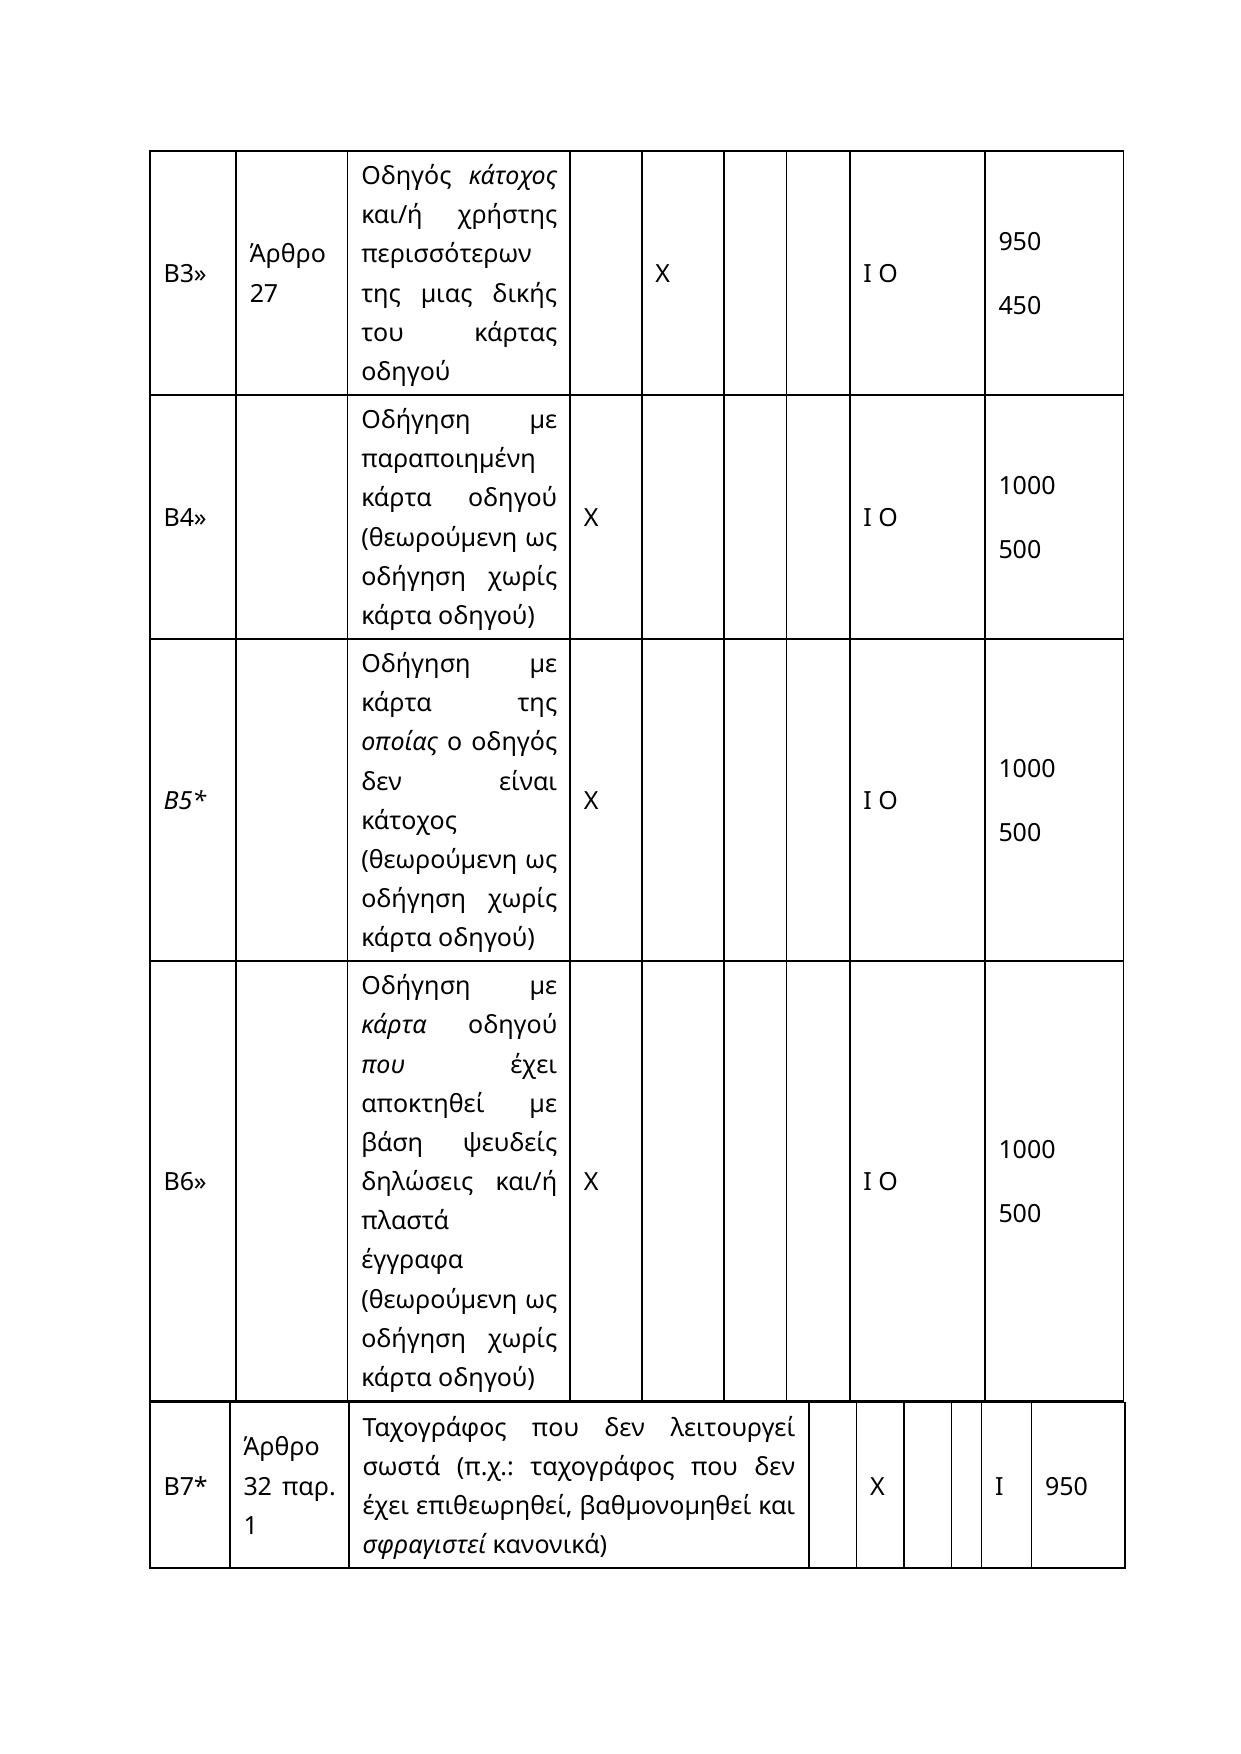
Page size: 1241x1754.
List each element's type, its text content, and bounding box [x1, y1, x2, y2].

table_cell Β6» [151, 962, 235, 1400]
table_cell [787, 962, 849, 1400]
table_header 950 [1032, 1403, 1124, 1567]
table_header Άρθρο 32 παρ. 1 [231, 1403, 348, 1567]
table_cell [237, 962, 347, 1400]
table_cell [725, 152, 786, 394]
table_cell Ι Ο [851, 962, 984, 1400]
table_cell Χ [571, 640, 641, 960]
table_header Ταχογράφος που δεν λειτουργεί σωστά (π.χ.: ταχογράφος που δεν έχει επιθεωρηθεί, βαθμονομηθεί και σφραγιστεί κανονικά) [350, 1403, 808, 1567]
table_cell Χ [571, 396, 641, 638]
table_cell Β5* [151, 640, 235, 960]
table_cell Β4» [151, 396, 235, 638]
table_cell [787, 396, 849, 638]
table_cell Χ [571, 962, 641, 1400]
table_cell 1000 500 [986, 962, 1123, 1400]
table_cell [571, 152, 641, 394]
table_cell Άρθρο 27 [237, 152, 347, 394]
table_cell [787, 152, 849, 394]
table_cell 1000 500 [986, 640, 1123, 960]
table_cell [643, 640, 723, 960]
table_cell Ι Ο [851, 640, 984, 960]
table_cell [237, 396, 347, 638]
table_header Χ [857, 1403, 903, 1567]
table_header [905, 1403, 951, 1567]
table_cell 950 450 [986, 152, 1123, 394]
table_cell [643, 396, 723, 638]
table_cell [237, 640, 347, 960]
table_cell Οδηγός κάτοχος και/ή χρήστης περισσότερων της μιας δικής του κάρτας οδηγού [348, 152, 569, 394]
table_cell Οδήγηση με κάρτα της οποίας ο οδηγός δεν είναι κάτοχος (θεωρούμενη ως οδήγηση χωρίς κάρτα οδηγού) [348, 640, 569, 960]
table_cell Χ [643, 152, 723, 394]
table_header B7* [151, 1403, 229, 1567]
table_header [810, 1403, 856, 1567]
table_header I [982, 1403, 1031, 1567]
table_cell [787, 640, 849, 960]
table_cell [725, 396, 786, 638]
table_cell Ι Ο [851, 396, 984, 638]
table_cell 1000 500 [986, 396, 1123, 638]
table_cell [725, 640, 786, 960]
table_cell [725, 962, 786, 1400]
table_cell Οδήγηση με παραποιημένη κάρτα οδηγού (θεωρούμενη ως οδήγηση χωρίς κάρτα οδηγού) [348, 396, 569, 638]
table_cell Β3» [151, 152, 235, 394]
table_header [952, 1403, 981, 1567]
table_cell Ι Ο [851, 152, 984, 394]
table_cell [643, 962, 723, 1400]
table_cell Οδήγηση με κάρτα οδηγού που έχει αποκτηθεί με βάση ψευδείς δηλώσεις και/ή πλαστά έγγραφα (θεωρούμενη ως οδήγηση χωρίς κάρτα οδηγού) [348, 962, 569, 1400]
